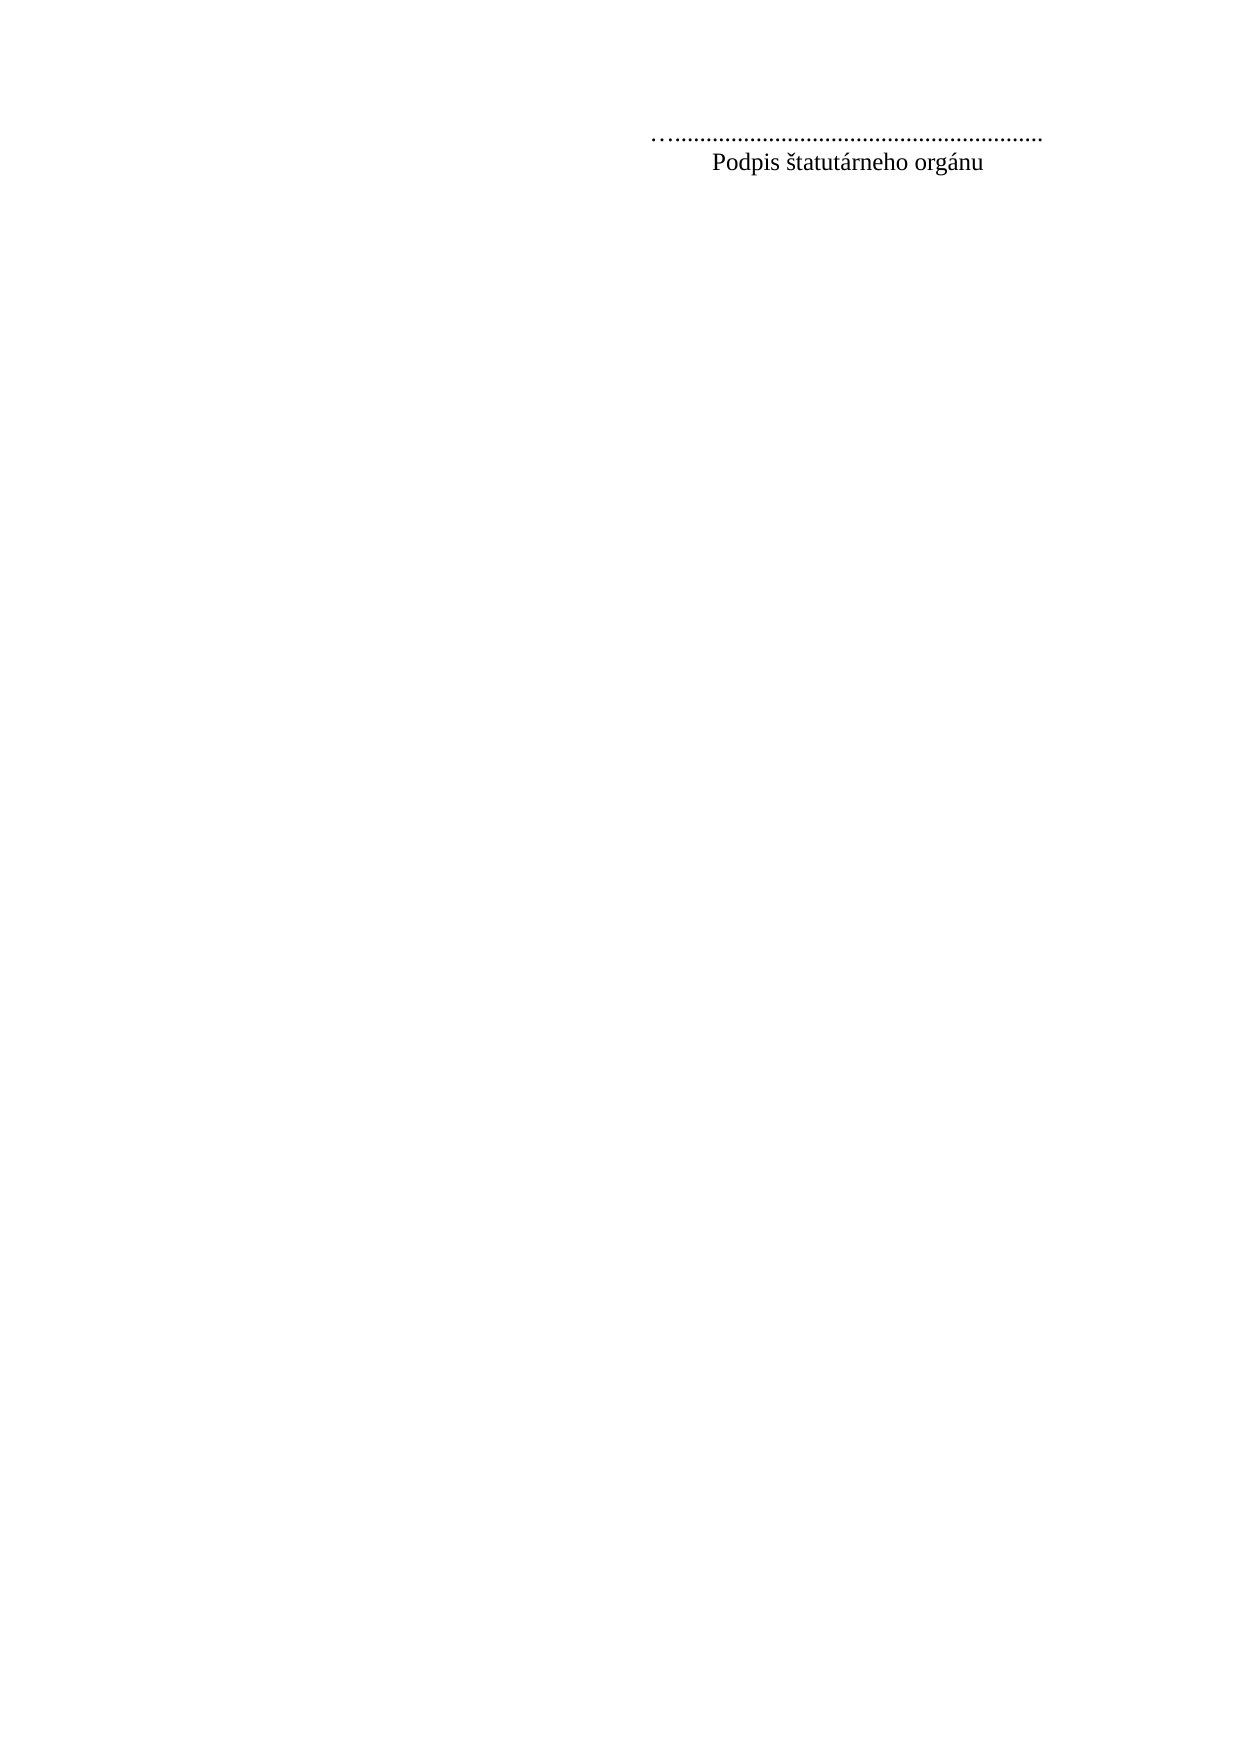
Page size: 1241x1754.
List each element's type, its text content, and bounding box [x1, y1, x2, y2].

text …........................................................... [118, 118, 1122, 147]
text Podpis štatutárneho orgánu [118, 147, 1122, 176]
